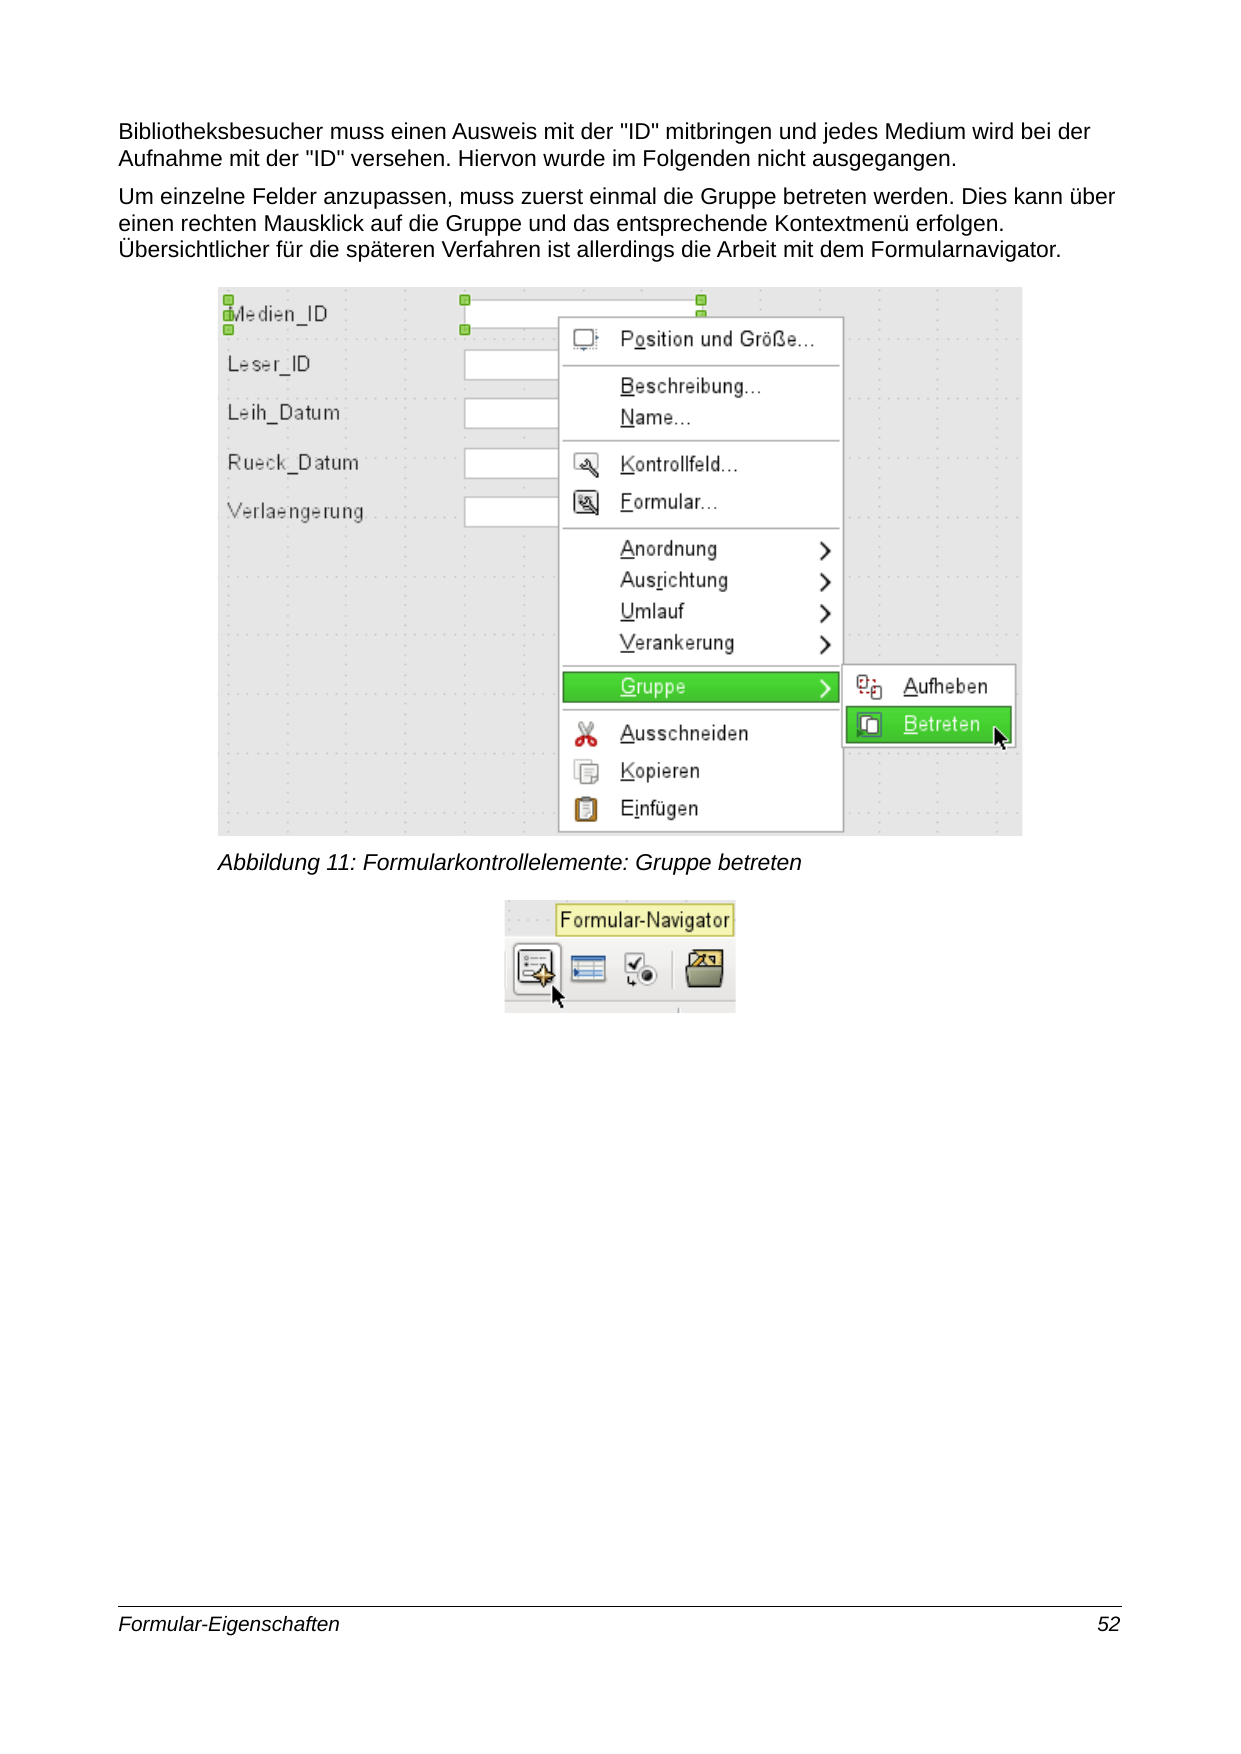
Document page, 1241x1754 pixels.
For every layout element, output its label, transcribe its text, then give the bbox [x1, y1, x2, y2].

text Bibliotheksbesucher muss einen Ausweis mit der "ID" mitbringen und jedes Medium wird bei der Aufnahme mit der "ID" versehen. Hiervon wurde im Folgenden nicht ausgegangen. [118, 118, 1122, 171]
picture [217, 287, 1023, 836]
text Um einzelne Felder anzupassen, muss zuerst einmal die Gruppe betreten werden. Dies kann über einen rechten Mausklick auf die Gruppe und das entsprechende Kontextmenü erfolgen. Übersichtlicher für die späteren Verfahren ist allerdings die Arbeit mit dem Formularnavigator. [118, 183, 1122, 262]
picture [504, 900, 736, 1013]
text Abbildung 11: Formularkontrollelemente: Gruppe betreten [218, 848, 1022, 875]
